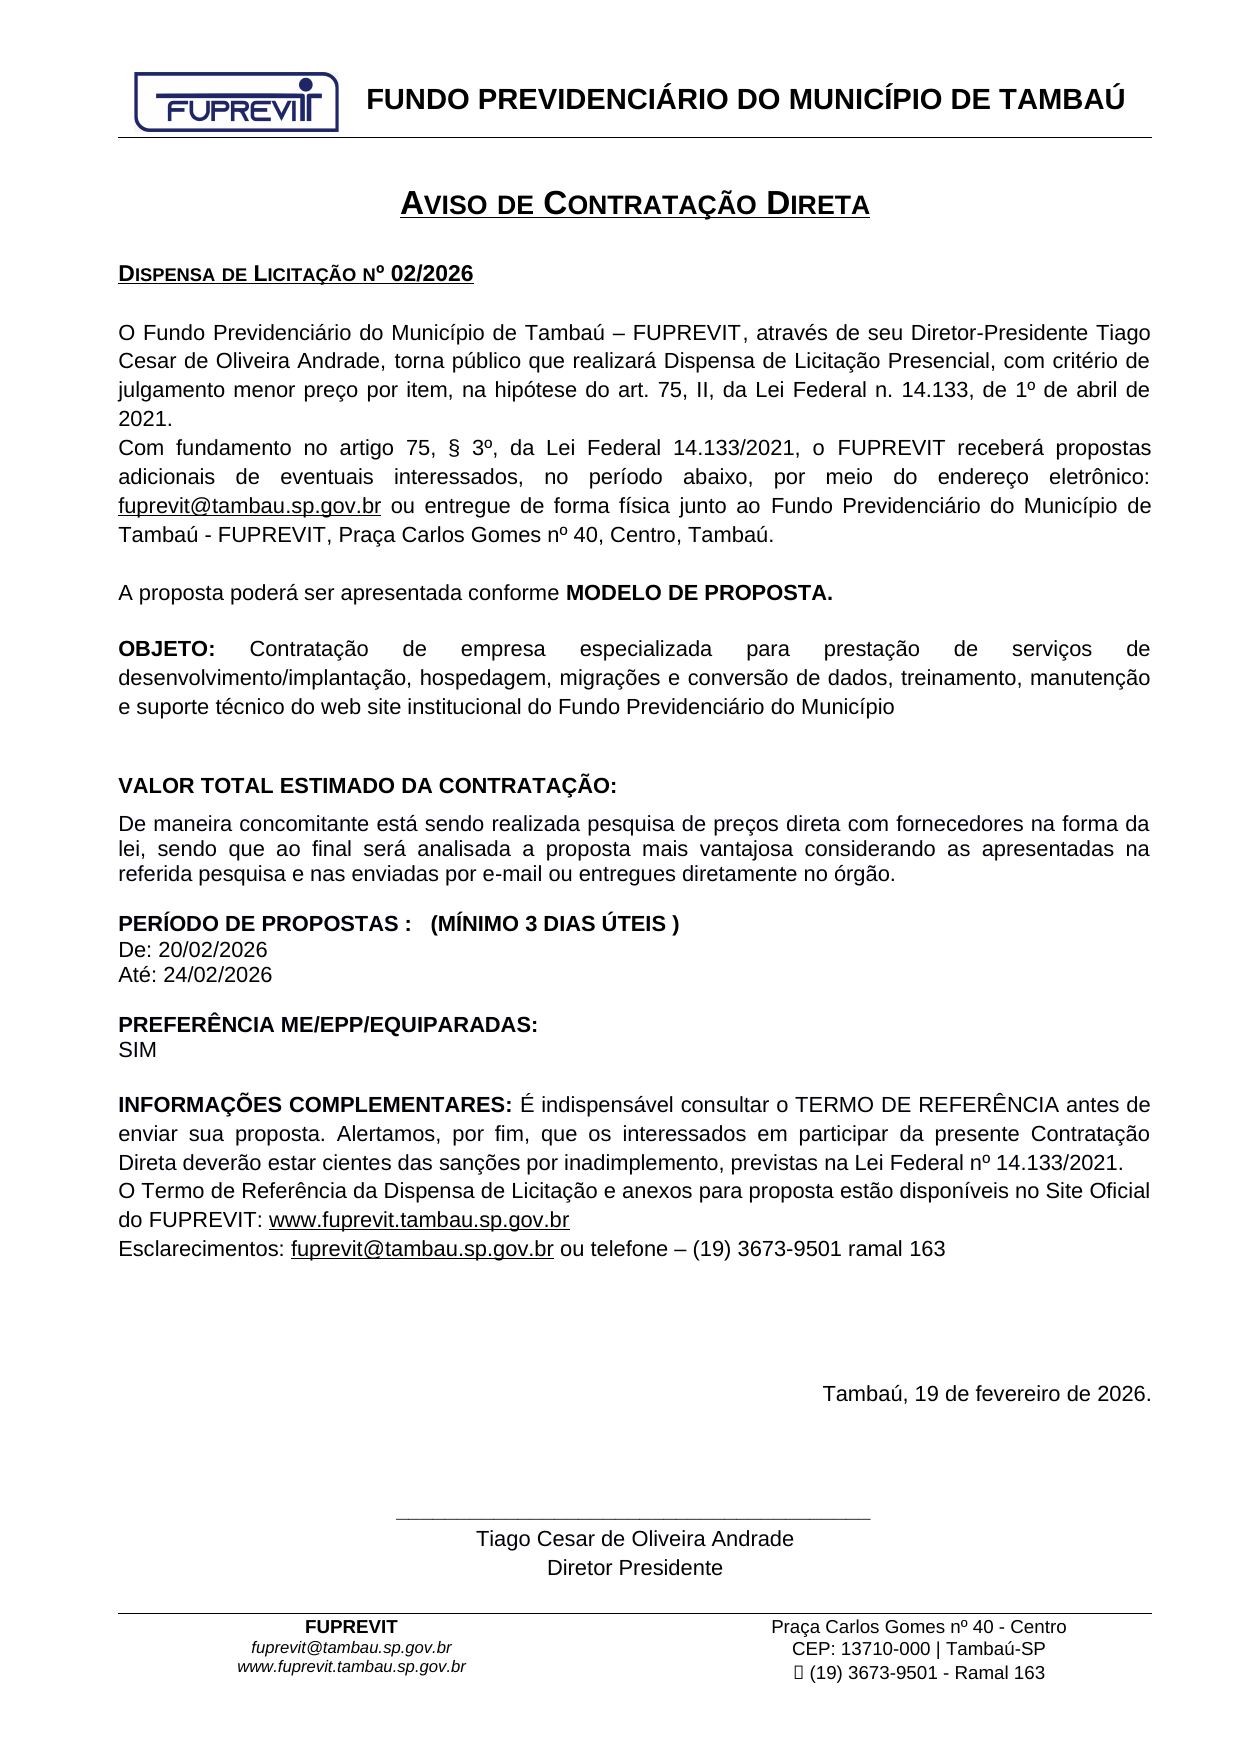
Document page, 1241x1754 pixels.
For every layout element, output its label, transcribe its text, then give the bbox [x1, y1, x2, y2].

text _______________________________________ [118, 1497, 1152, 1522]
text Dispensa de Licitação nº 02/2026 [118, 260, 1152, 287]
text Com fundamento no artigo 75, § 3º, da Lei Federal 14.133/2021, o FUPREVIT receberá propostas adicionais de eventuais interessados, no período abaixo, por meio do endereço eletrônico: fuprevit@tambau.sp.gov.br ou entregue de forma física junto ao Fundo Previdenciário do Município de Tambaú - FUPREVIT, Praça Carlos Gomes nº 40, Centro, Tambaú. [118, 435, 1152, 547]
text Tambaú, 19 de fevereiro de 2026. [118, 1381, 1152, 1406]
text INFORMAÇÕES COMPLEMENTARES: É indispensável consultar o TERMO DE REFERÊNCIA antes de enviar sua proposta. Alertamos, por fim, que os interessados em participar da presente Contratação Direta deverão estar cientes das sanções por inadimplemento, previstas na Lei Federal nº 14.133/2021. [118, 1092, 1152, 1175]
text De maneira concomitante está sendo realizada pesquisa de preços direta com fornecedores na forma da lei, sendo que ao final será analisada a proposta mais vantajosa considerando as apresentadas na referida pesquisa e nas enviadas por e-mail ou entregues diretamente no órgão. [118, 811, 1152, 886]
text Até: 24/02/2026 [118, 962, 1152, 987]
text O Termo de Referência da Dispensa de Licitação e anexos para proposta estão disponíveis no Site Oficial do FUPREVIT: www.fuprevit.tambau.sp.gov.br [118, 1178, 1152, 1233]
text A proposta poderá ser apresentada conforme MODELO DE PROPOSTA. [118, 580, 1152, 605]
text O Fundo Previdenciário do Município de Tambaú – FUPREVIT, através de seu Diretor-Presidente Tiago Cesar de Oliveira Andrade, torna público que realizará Dispensa de Licitação Presencial, com critério de julgamento menor preço por item, na hipótese do art. 75, II, da Lei Federal n. 14.133, de 1º de abril de 2021. [118, 319, 1152, 432]
text VALOR TOTAL ESTIMADO DA CONTRATAÇÃO: [118, 773, 1152, 798]
text De: 20/02/2026 [118, 937, 1152, 962]
text OBJETO: Contratação de empresa especializada para prestação de serviços de desenvolvimento/implantação, hospedagem, migrações e conversão de dados, treinamento, manutenção e suporte técnico do web site institucional do Fundo Previdenciário do Município [118, 636, 1152, 719]
picture [134, 72, 339, 132]
text SIM [118, 1037, 1152, 1063]
text PREFERÊNCIA ME/EPP/EQUIPARADAS: [118, 1012, 1152, 1037]
text Diretor Presidente [118, 1555, 1152, 1580]
subtitle Tiago Cesar de Oliveira Andrade [304, 1526, 966, 1551]
text PERÍODO DE PROPOSTAS : (MÍNIMO 3 DIAS ÚTEIS ) [118, 911, 1152, 937]
text Aviso de Contratação Direta [118, 183, 1152, 222]
text Esclarecimentos: fuprevit@tambau.sp.gov.br ou telefone – (19) 3673-9501 ramal 163 [118, 1236, 1152, 1262]
